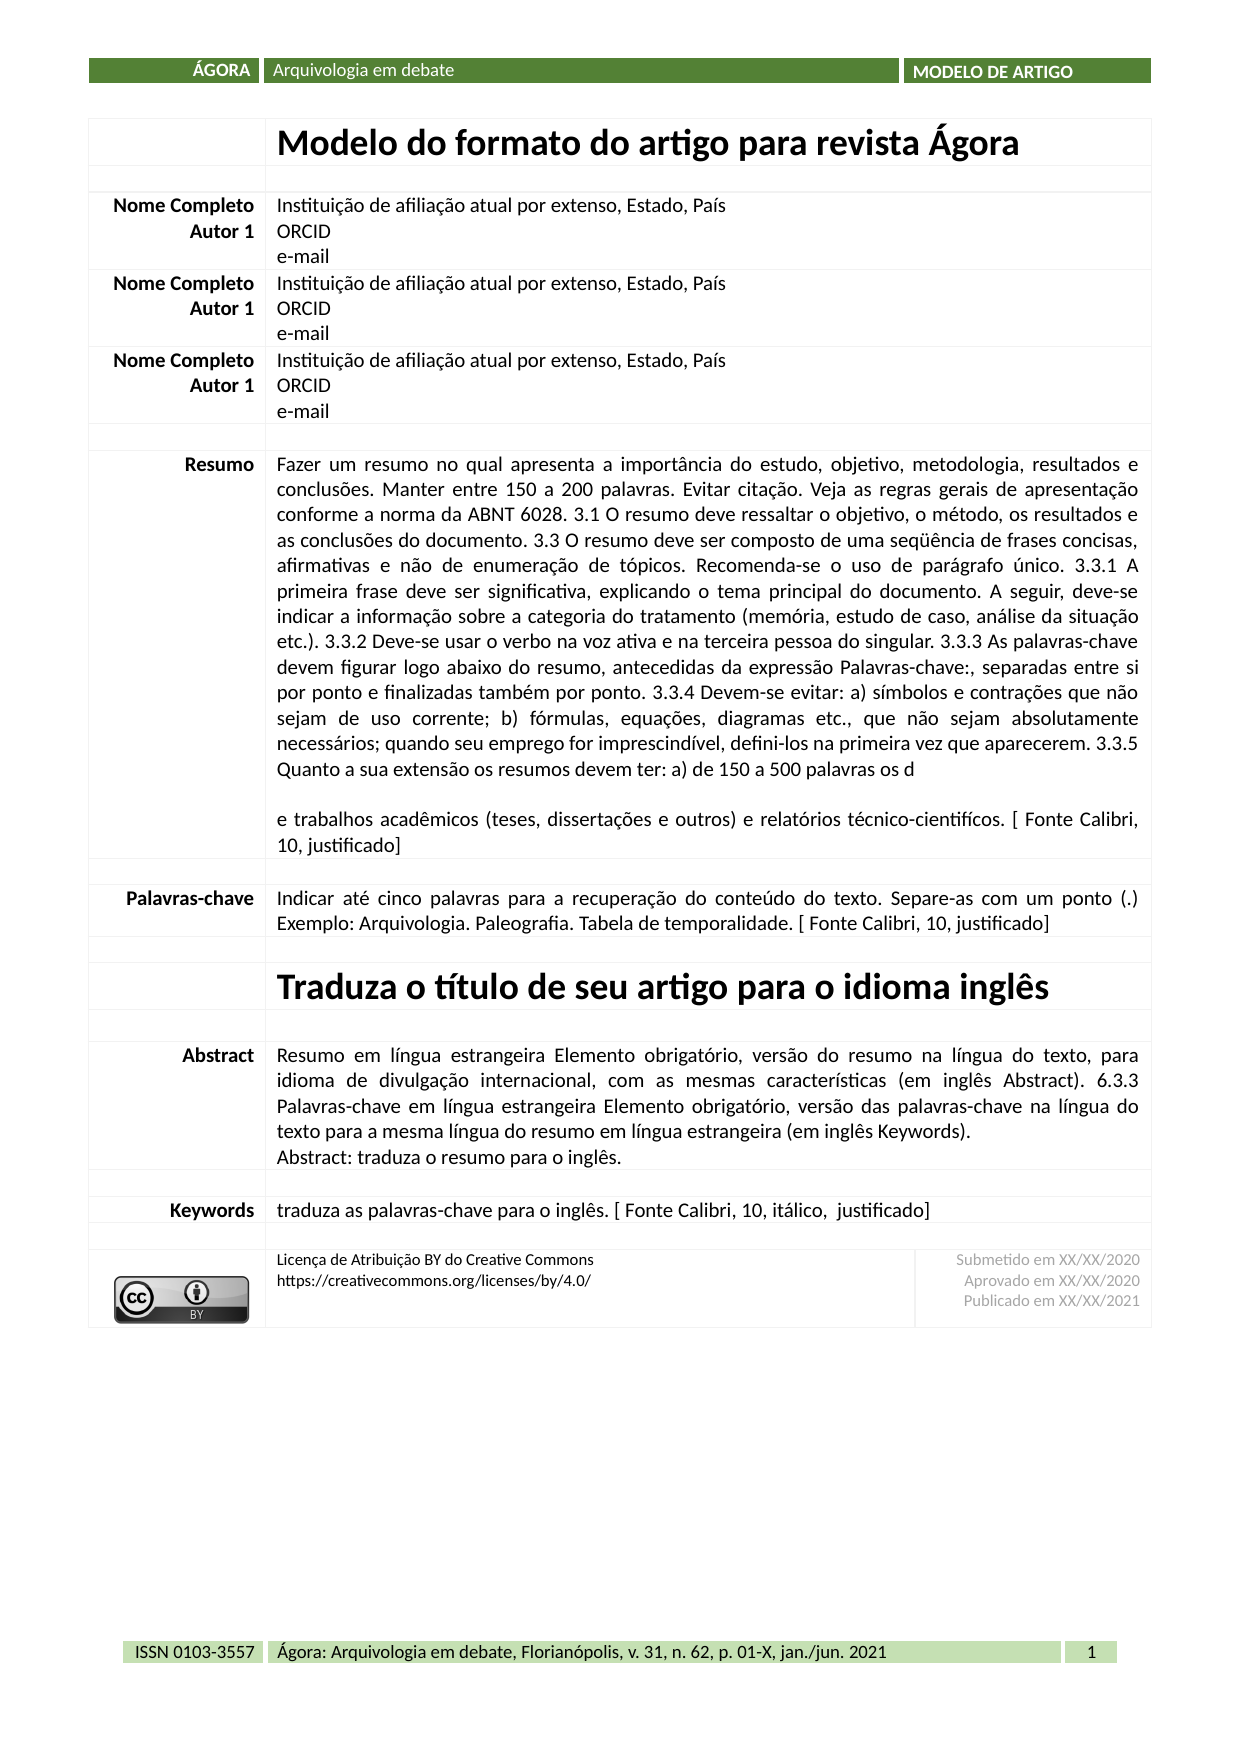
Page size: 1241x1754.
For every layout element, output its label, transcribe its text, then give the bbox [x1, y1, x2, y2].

table_cell Traduza o título de seu artigo para o idioma inglês [266, 963, 1151, 1009]
table_cell Abstract [89, 1042, 265, 1169]
table_cell [266, 1170, 1151, 1196]
table_cell [266, 1010, 1151, 1041]
table_cell [89, 424, 265, 450]
table_cell [266, 424, 1151, 450]
table_cell Instituição de afiliação atual por extenso, Estado, País ORCID e-mail [266, 347, 1151, 423]
table_cell [266, 1223, 1151, 1249]
table_cell [266, 859, 1151, 884]
table_cell [266, 166, 1151, 191]
table_cell Resumo em língua estrangeira Elemento obrigatório, versão do resumo na língua do texto, para idioma de divulgação internacional, com as mesmas características (em inglês Abstract). 6.3.3 Palavras-chave em língua estrangeira Elemento obrigatório, versão das palavras-chave na língua do texto para a mesma língua do resumo em língua estrangeira (em inglês Keywords). Abstract: traduza o resumo para o inglês. [266, 1042, 1151, 1169]
table_cell traduza as palavras-chave para o inglês. [ Fonte Calibri, 10, itálico, justificado] [266, 1197, 1151, 1222]
table_cell [89, 963, 265, 1009]
table_cell Instituição de afiliação atual por extenso, Estado, País ORCID e-mail [266, 270, 1151, 346]
table_cell [89, 1250, 265, 1327]
table_cell Palavras-chave [89, 885, 265, 936]
table_cell Licença de Atribuição BY do Creative Commons https://creativecommons.org/licenses/by/4.0/ [266, 1250, 914, 1327]
table_cell [89, 1170, 265, 1196]
table_cell Instituição de afiliação atual por extenso, Estado, País ORCID e-mail [266, 193, 1151, 269]
table_cell Indicar até cinco palavras para a recuperação do conteúdo do texto. Separe-as com um ponto (.) Exemplo: Arquivologia. Paleografia. Tabela de temporalidade. [ Fonte Calibri, 10, justificado] [266, 885, 1151, 936]
table_cell Submetido em XX/XX/2020 Aprovado em XX/XX/2020 Publicado em XX/XX/2021 [916, 1250, 1151, 1327]
table_cell Keywords [89, 1197, 265, 1222]
table_cell Resumo [89, 451, 265, 857]
table_header Modelo do formato do artigo para revista Ágora [266, 119, 1151, 165]
table_cell [89, 166, 265, 191]
table_cell Nome Completo Autor 1 [89, 347, 265, 423]
table_cell Nome Completo Autor 1 [89, 270, 265, 346]
table_cell [89, 937, 265, 962]
table_cell [89, 1010, 265, 1041]
table_cell [89, 1223, 265, 1249]
table_cell Nome Completo Autor 1 [89, 193, 265, 269]
table_header [89, 119, 265, 165]
table_cell Fazer um resumo no qual apresenta a importância do estudo, objetivo, metodologia, resultados e conclusões. Manter entre 150 a 200 palavras. Evitar citação. Veja as regras gerais de apresentação conforme a norma da ABNT 6028. 3.1 O resumo deve ressaltar o objetivo, o método, os resultados e as conclusões do documento. 3.3 O resumo deve ser composto de uma seqüência de frases concisas, afirmativas e não de enumeração de tópicos. Recomenda-se o uso de parágrafo único. 3.3.1 A primeira frase deve ser significativa, explicando o tema principal do documento. A seguir, deve-se indicar a informação sobre a categoria do tratamento (memória, estudo de caso, análise da situação etc.). 3.3.2 Deve-se usar o verbo na voz ativa e na terceira pessoa do singular. 3.3.3 As palavras-chave devem figurar logo abaixo do resumo, antecedidas da expressão Palavras-chave:, separadas entre si por ponto e finalizadas também por ponto. 3.3.4 Devem-se evitar: a) símbolos e contrações que não sejam de uso corrente; b) fórmulas, equações, diagramas etc., que não sejam absolutamente necessários; quando seu emprego for imprescindível, defini-los na primeira vez que aparecerem. 3.3.5 Quanto a sua extensão os resumos devem ter: a) de 150 a 500 palavras os d e trabalhos acadêmicos (teses, dissertações e outros) e relatórios técnico-cientifícos. [ Fonte Calibri, 10, justificado] [266, 451, 1151, 857]
table_cell [89, 859, 265, 884]
table_cell [266, 937, 1151, 962]
